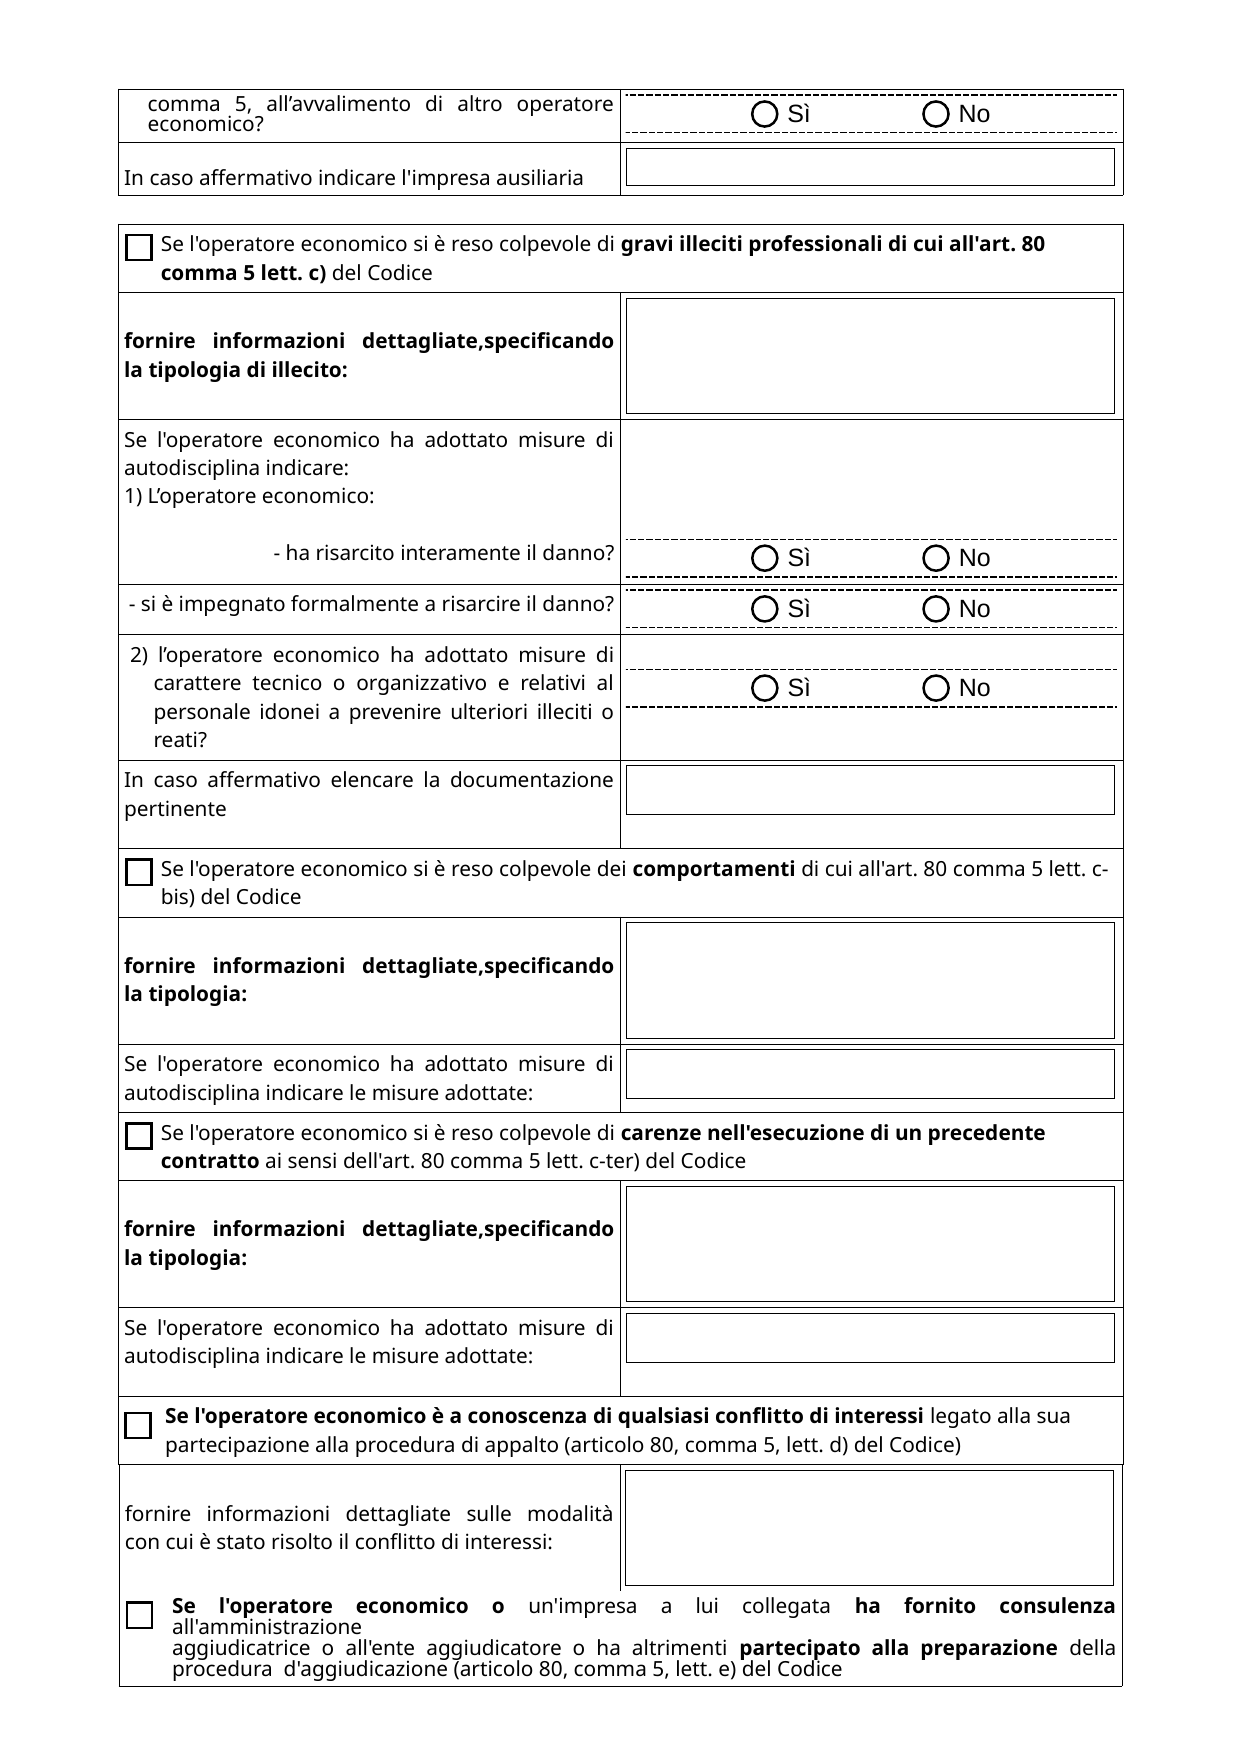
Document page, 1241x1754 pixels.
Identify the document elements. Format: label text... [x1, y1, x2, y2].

table_cell Se l'operatore economico ha adottato misure di autodisciplina indicare le misure adottate: [119, 1308, 620, 1396]
table_cell [621, 1045, 1123, 1112]
table_cell In caso affermativo indicare l'impresa ausiliaria [119, 143, 620, 195]
table_cell fornire informazioni dettagliate,specificando la tipologia: [119, 1181, 620, 1307]
table_cell [621, 1308, 1123, 1396]
table_cell [621, 420, 1123, 583]
table_header [621, 1465, 1122, 1591]
table_cell - si è impegnato formalmente a risarcire il danno? [119, 585, 620, 634]
table_cell In caso affermativo elencare la documentazione pertinente [119, 761, 620, 848]
table_cell fornire informazioni dettagliate,specificando la tipologia: [119, 918, 620, 1043]
table_cell Se l'operatore economico ha adottato misure di autodisciplina indicare: 1) L’operatore economico: - ha risarcito interamente il danno? [119, 420, 620, 583]
table_cell [621, 1181, 1123, 1307]
table_cell [621, 585, 1123, 634]
table_header Se l'operatore economico si è reso colpevole di gravi illeciti professionali di cui all'art. 80 comma 5 lett. c) del Codice [119, 225, 1123, 292]
table_cell [621, 918, 1123, 1043]
table_cell [621, 143, 1123, 195]
table_cell [621, 90, 1123, 142]
table_header fornire informazioni dettagliate,specificando la tipologia di illecito: [119, 293, 620, 419]
table_cell Se l'operatore economico è a conoscenza di qualsiasi conflitto di interessi legato alla sua partecipazione alla procedura di appalto (articolo 80, comma 5, lett. d) del Codice) [119, 1397, 1123, 1464]
table_cell Se l'operatore economico ha adottato misure di autodisciplina indicare le misure adottate: [119, 1045, 620, 1112]
table_header [621, 293, 1123, 419]
table_cell Se l'operatore economico si è reso colpevole di carenze nell'esecuzione di un precedente contratto ai sensi dell'art. 80 comma 5 lett. c-ter) del Codice [119, 1113, 1123, 1180]
table_cell Se l'operatore economico si è reso colpevole dei comportamenti di cui all'art. 80 comma 5 lett. c-bis) del Codice [119, 849, 1123, 917]
table_cell comma 5, all’avvalimento di altro operatore economico? [119, 90, 620, 142]
table_cell [621, 635, 1123, 759]
table_header fornire informazioni dettagliate sulle modalità con cui è stato risolto il conflitto di interessi: [120, 1465, 620, 1591]
table_cell 2) l’operatore economico ha adottato misure di carattere tecnico o organizzativo e relativi al personale idonei a prevenire ulteriori illeciti o reati? [119, 635, 620, 759]
table_cell [621, 761, 1123, 848]
table_cell Se l'operatore economico o un'impresa a lui collegata ha fornito consulenza all'amministrazione aggiudicatrice o all'ente aggiudicatore o ha altrimenti partecipato alla preparazione della procedura d'aggiudicazione (articolo 80, comma 5, lett. e) del Codice [120, 1591, 1122, 1686]
